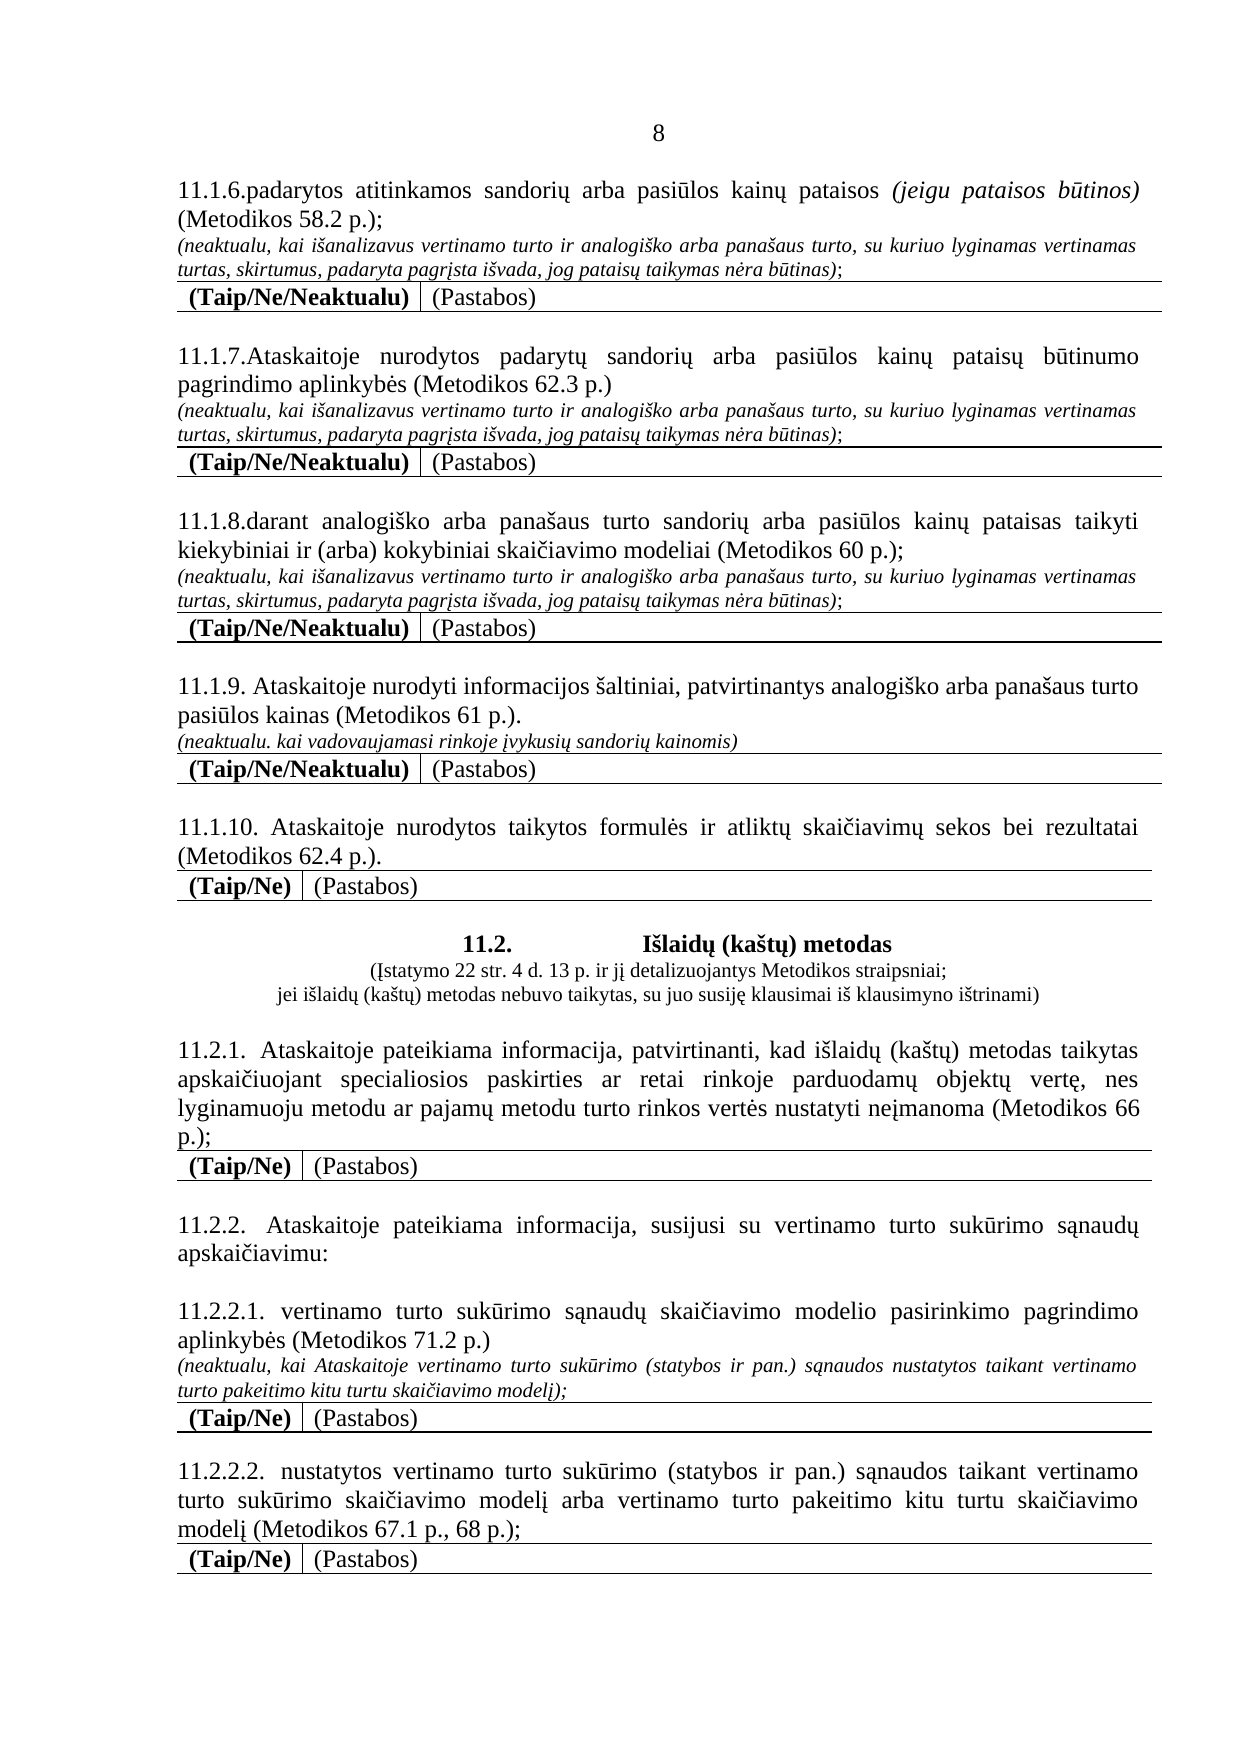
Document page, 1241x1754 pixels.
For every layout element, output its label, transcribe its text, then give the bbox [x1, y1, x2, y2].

text (neaktualu, kai išanalizavus vertinamo turto ir analogiško arba panašaus turto, su kuriuo lyginamas vertinamas turtas, skirtumus, padaryta pagrįsta išvada, jog pataisų taikymas nėra būtinas); [177, 398, 1139, 446]
table_header (Taip/Ne) [177, 1403, 302, 1431]
text 11.1.6. padarytos atitinkamos sandorių arba pasiūlos kainų pataisos (jeigu pataisos būtinos) (Metodikos 58.2 p.); [177, 176, 1139, 233]
table_header (Pastabos) [303, 1544, 1152, 1572]
table_header (Taip/Ne/Neaktualu) [177, 754, 420, 783]
table_header (Taip/Ne/Neaktualu) [177, 282, 420, 311]
text 11.2.2.2. nustatytos vertinamo turto sukūrimo (statybos ir pan.) sąnaudos taikant vertinamo turto sukūrimo skaičiavimo modelį arba vertinamo turto pakeitimo kitu turtu skaičiavimo modelį (Metodikos 67.1 p., 68 p.); [177, 1456, 1139, 1543]
text 11.2.2. Ataskaitoje pateikiama informacija, susijusi su vertinamo turto sukūrimo sąnaudų apskaičiavimu: [177, 1210, 1139, 1267]
table_header (Pastabos) [421, 282, 1162, 311]
text (neaktualu, kai išanalizavus vertinamo turto ir analogiško arba panašaus turto, su kuriuo lyginamas vertinamas turtas, skirtumus, padaryta pagrįsta išvada, jog pataisų taikymas nėra būtinas); [177, 563, 1139, 612]
text (neaktualu. kai vadovaujamasi rinkoje įvykusių sandorių kainomis) [177, 729, 1139, 753]
table_header (Pastabos) [421, 448, 1162, 476]
text (neaktualu, kai Ataskaitoje vertinamo turto sukūrimo (statybos ir pan.) sąnaudos nustatytos taikant vertinamo turto pakeitimo kitu turtu skaičiavimo modelį); [177, 1353, 1139, 1402]
text 11.2.2.1. vertinamo turto sukūrimo sąnaudų skaičiavimo modelio pasirinkimo pagrindimo aplinkybės (Metodikos 71.2 p.) [177, 1296, 1139, 1353]
table_header (Taip/Ne/Neaktualu) [177, 448, 420, 476]
table_header (Taip/Ne/Neaktualu) [177, 613, 420, 641]
text 11.2.1. Ataskaitoje pateikiama informacija, patvirtinanti, kad išlaidų (kaštų) metodas taikytas apskaičiuojant specialiosios paskirties ar retai rinkoje parduodamų objektų vertę, nes lyginamuoju metodu ar pajamų metodu turto rinkos vertės nustatyti neįmanoma (Metodikos 66 p.); [177, 1035, 1139, 1150]
text (neaktualu, kai išanalizavus vertinamo turto ir analogiško arba panašaus turto, su kuriuo lyginamas vertinamas turtas, skirtumus, padaryta pagrįsta išvada, jog pataisų taikymas nėra būtinas); [177, 233, 1139, 281]
table_header (Pastabos) [421, 754, 1162, 783]
text 11.1.7. Ataskaitoje nurodytos padarytų sandorių arba pasiūlos kainų pataisų būtinumo pagrindimo aplinkybės (Metodikos 62.3 p.) [177, 341, 1139, 398]
table_header (Pastabos) [303, 1403, 1152, 1431]
text jei išlaidų (kaštų) metodas nebuvo taikytas, su juo susiję klausimai iš klausimyno ištrinami) [177, 982, 1139, 1006]
table_header (Taip/Ne) [177, 1544, 302, 1572]
text 11.1.8. darant analogiško arba panašaus turto sandorių arba pasiūlos kainų pataisas taikyti kiekybiniai ir (arba) kokybiniai skaičiavimo modeliai (Metodikos 60 p.); [177, 506, 1139, 563]
table_header (Pastabos) [303, 1151, 1152, 1180]
table_header (Taip/Ne) [177, 871, 302, 900]
text 11.2. Išlaidų (kaštų) metodas [215, 929, 1139, 958]
table_header (Pastabos) [303, 871, 1152, 900]
text (Įstatymo 22 str. 4 d. 13 p. ir jį detalizuojantys Metodikos straipsniai; [177, 958, 1139, 982]
text 11.1.9. Ataskaitoje nurodyti informacijos šaltiniai, patvirtinantys analogiško arba panašaus turto pasiūlos kainas (Metodikos 61 p.). [177, 671, 1139, 729]
table_header (Pastabos) [421, 613, 1162, 641]
table_header (Taip/Ne) [177, 1151, 302, 1180]
text 11.1.10. Ataskaitoje nurodytos taikytos formulės ir atliktų skaičiavimų sekos bei rezultatai (Metodikos 62.4 p.). [177, 812, 1139, 870]
